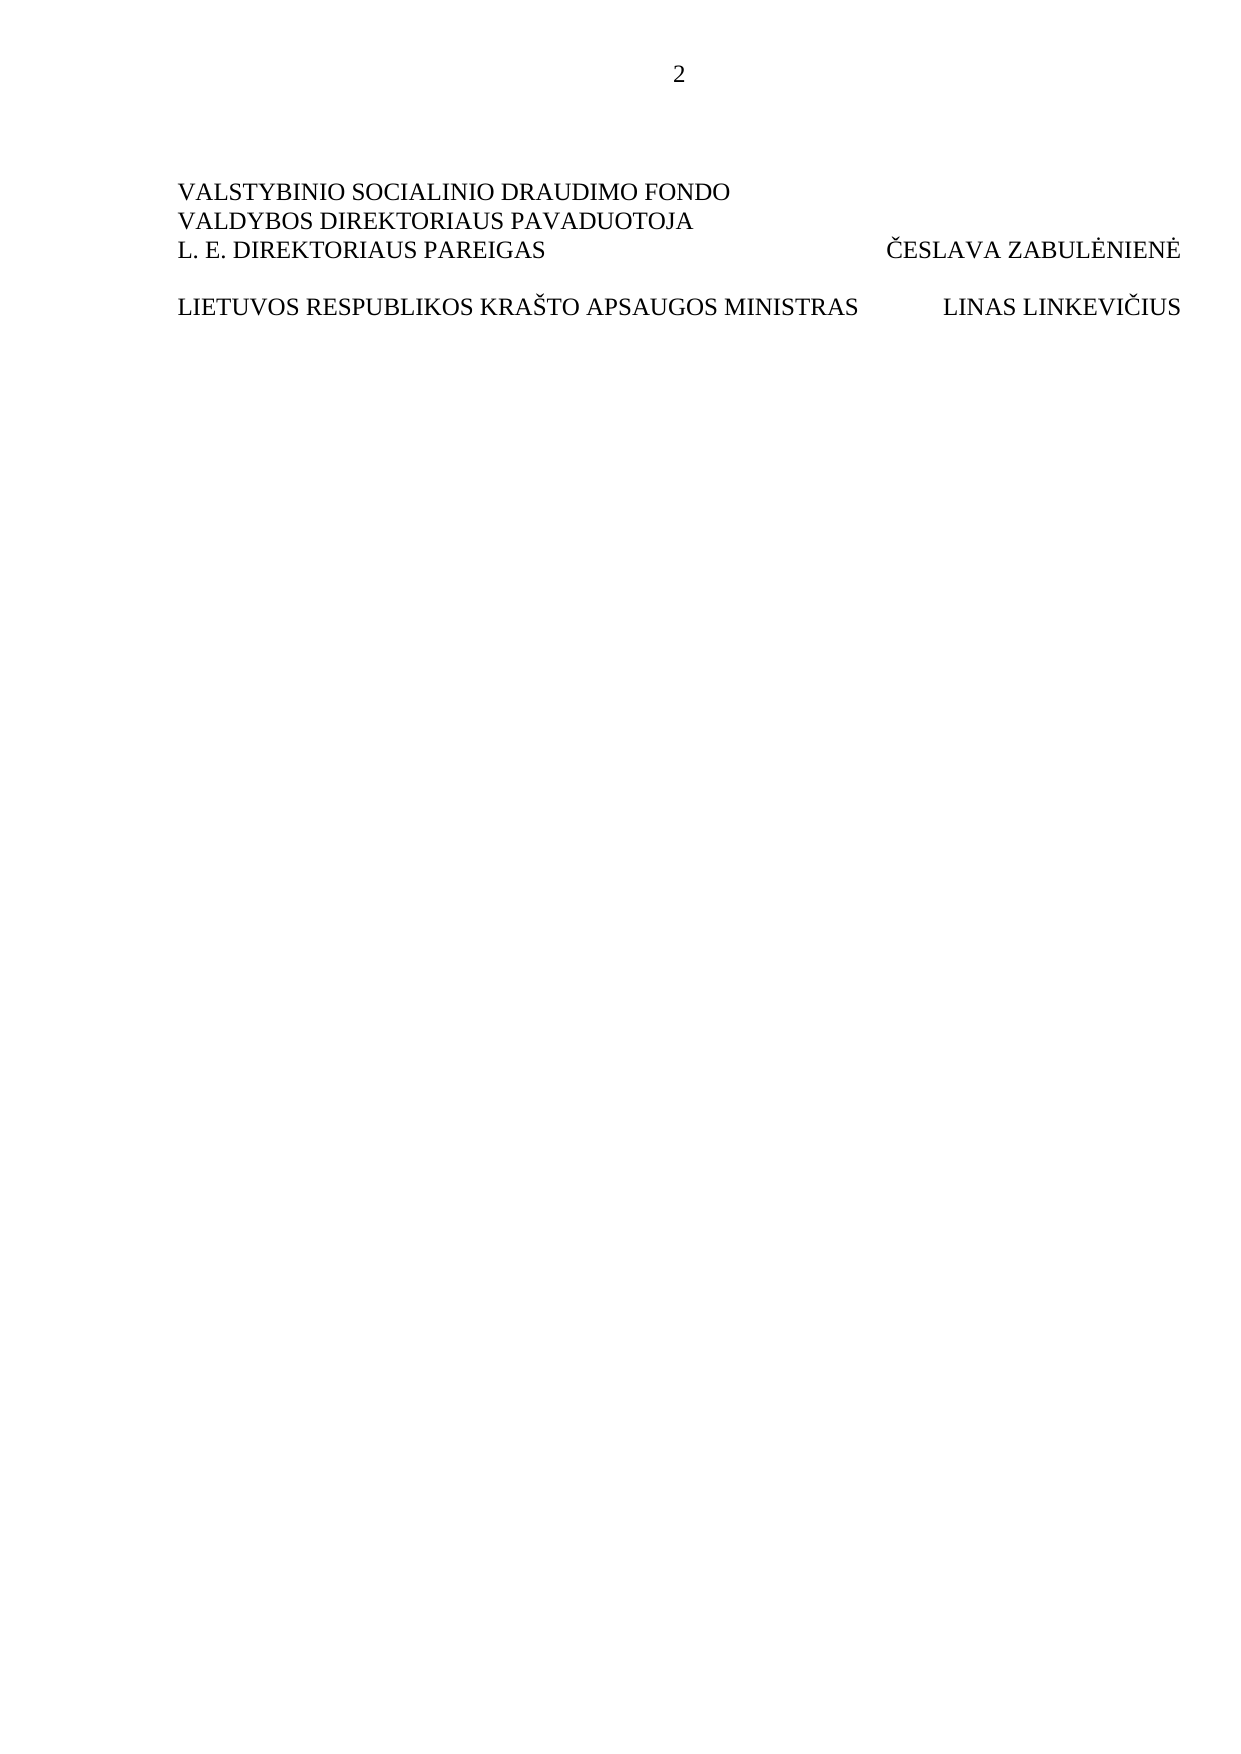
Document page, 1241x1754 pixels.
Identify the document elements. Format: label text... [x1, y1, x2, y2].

text L. E. DIREKTORIAUS PAREIGAS ČESLAVA ZABULĖNIENĖ [177, 235, 1181, 263]
text LIETUVOS RESPUBLIKOS KRAŠTO APSAUGOS MINISTRAS LINAS LINKEVIČIUS [177, 292, 1181, 321]
text VALSTYBINIO SOCIALINIO DRAUDIMO FONDO [177, 177, 1181, 206]
text VALDYBOS DIREKTORIAUS PAVADUOTOJA [177, 206, 1181, 235]
